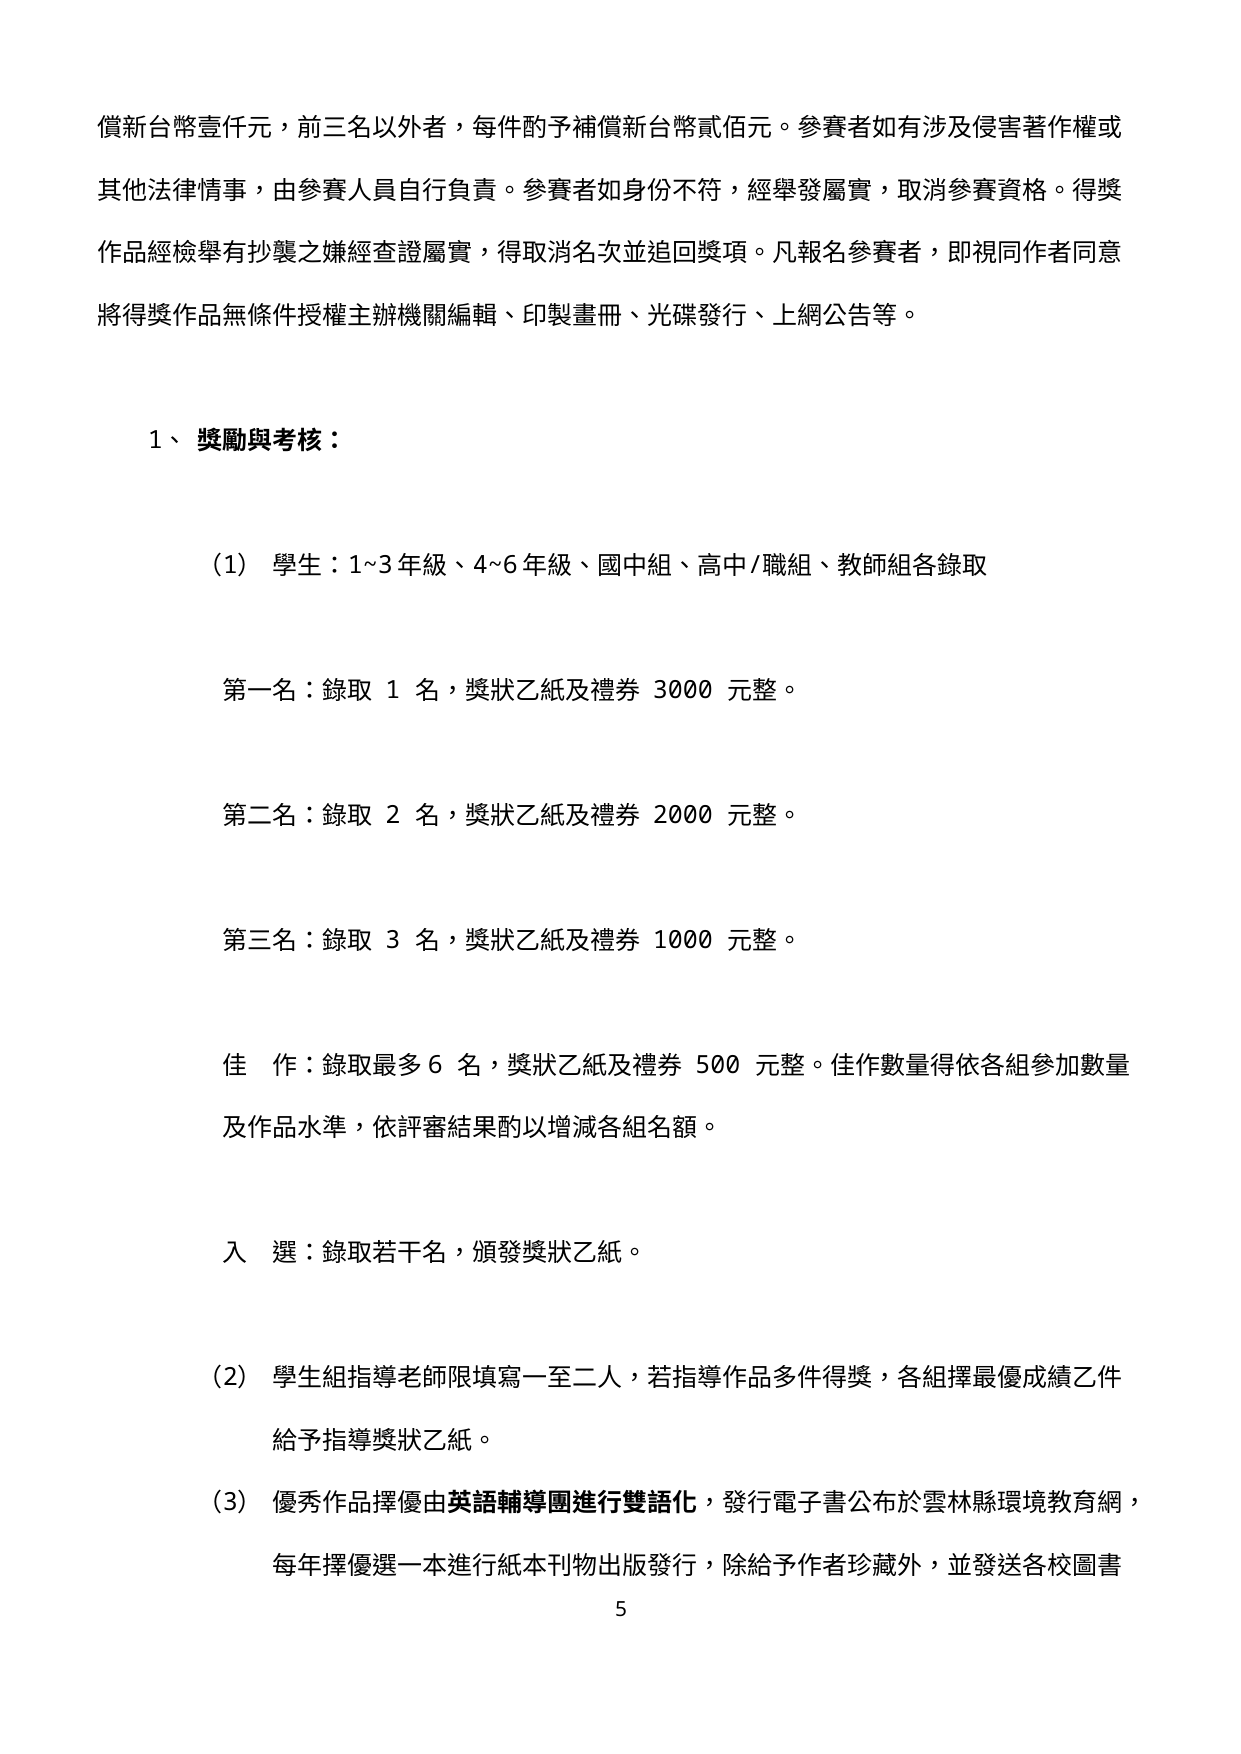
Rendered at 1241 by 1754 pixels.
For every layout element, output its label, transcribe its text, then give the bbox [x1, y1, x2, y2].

text 第三名：錄取 3 名，獎狀乙紙及禮券 1000 元整。 [223, 897, 1144, 959]
list 學生：1~3年級、4~6年級、國中組、高中/職組、教師組各錄取 [198, 522, 1144, 584]
list 學生組指導老師限填寫一至二人，若指導作品多件得獎，各組擇最優成績乙件給予指導獎狀乙紙。 [198, 1334, 1144, 1459]
text 佳 作：錄取最多6 名，獎狀乙紙及禮券 500 元整。佳作數量得依各組參加數量及作品水準，依評審結果酌以增減各組名額。 [223, 1022, 1144, 1147]
text 第二名：錄取 2 名，獎狀乙紙及禮券 2000 元整。 [223, 772, 1144, 834]
list 優秀作品擇優由英語輔導團進行雙語化，發行電子書公布於雲林縣環境教育網，每年擇優選一本進行紙本刊物出版發行，除給予作者珍藏外，並發送各校圖書館即於全國成果發表會贈送教育部長官及其他縣市代表，作為行銷雲林推動環境教育成果。 [198, 1459, 1144, 1584]
text 入 選：錄取若干名，頒發獎狀乙紙。 [223, 1209, 1144, 1272]
list 獎勵與考核： [148, 397, 1144, 459]
text 償新台幣壹仟元，前三名以外者，每件酌予補償新台幣貳佰元。參賽者如有涉及侵害著作權或其他法律情事，由參賽人員自行負責。參賽者如身份不符，經舉發屬實，取消參賽資格。得獎作品經檢舉有抄襲之嫌經查證屬實，得取消名次並追回獎項。凡報名參賽者，即視同作者同意將得獎作品無條件授權主辦機關編輯、印製畫冊、光碟發行、上網公告等。 [98, 84, 1144, 334]
text 第一名：錄取 1 名，獎狀乙紙及禮券 3000 元整。 [223, 647, 1144, 709]
